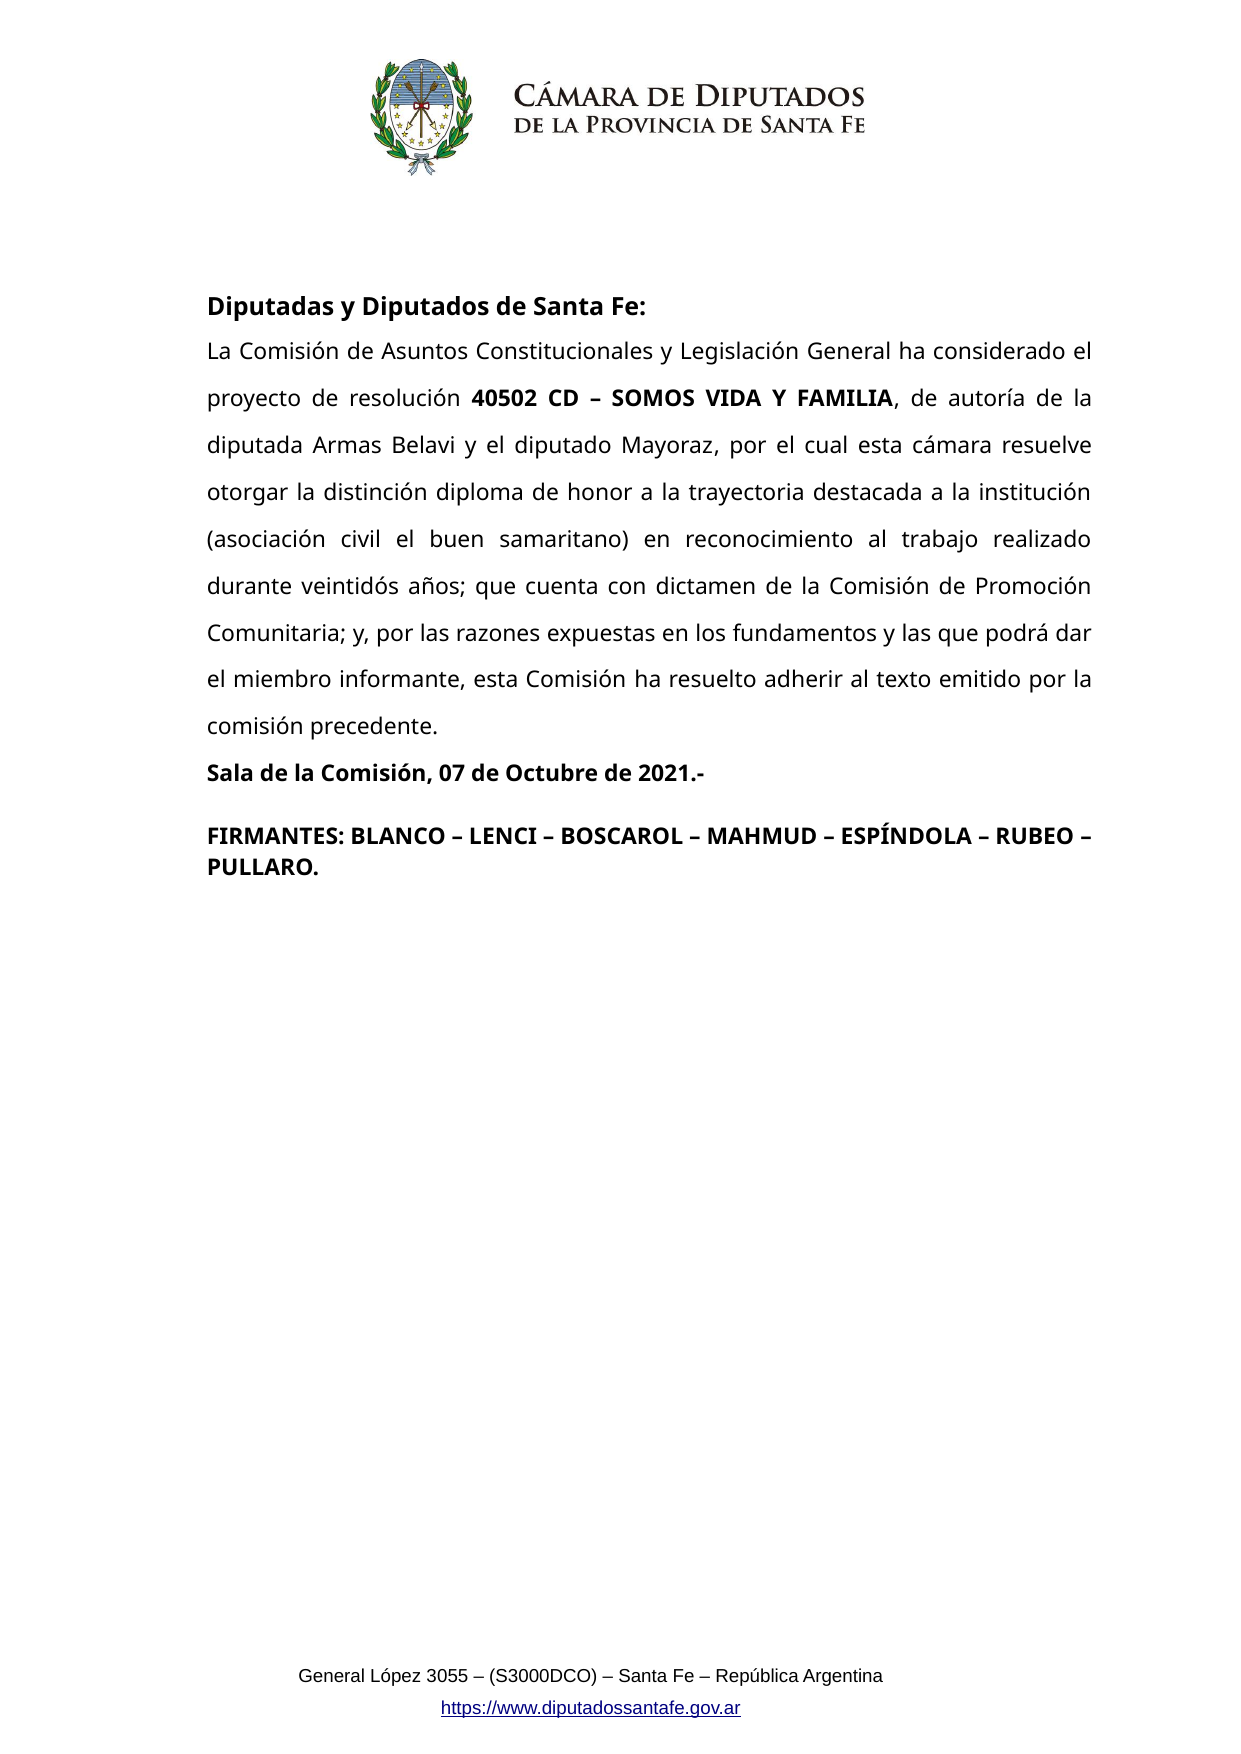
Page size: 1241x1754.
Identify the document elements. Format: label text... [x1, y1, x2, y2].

picture [370, 59, 865, 180]
text Diputadas y Diputados de Santa Fe: [207, 289, 1093, 323]
text La Comisión de Asuntos Constitucionales y Legislación General ha considerado el proyecto de resolución 40502 CD – SOMOS VIDA Y FAMILIA, de autoría de la diputada Armas Belavi y el diputado Mayoraz, por el cual esta cámara resuelve otorgar la distinción diploma de honor a la trayectoria destacada a la institución (asociación civil el buen samaritano) en reconocimiento al trabajo realizado durante veintidós años; que cuenta con dictamen de la Comisión de Promoción Comunitaria; y, por las razones expuestas en los fundamentos y las que podrá dar el miembro informante, esta Comisión ha resuelto adherir al texto emitido por la comisión precedente. [207, 335, 1093, 742]
text FIRMANTES: BLANCO – LENCI – BOSCAROL – MAHMUD – ESPÍNDOLA – RUBEO – PULLARO. [207, 820, 1093, 882]
text Sala de la Comisión, 07 de Octubre de 2021.- [207, 757, 1093, 788]
